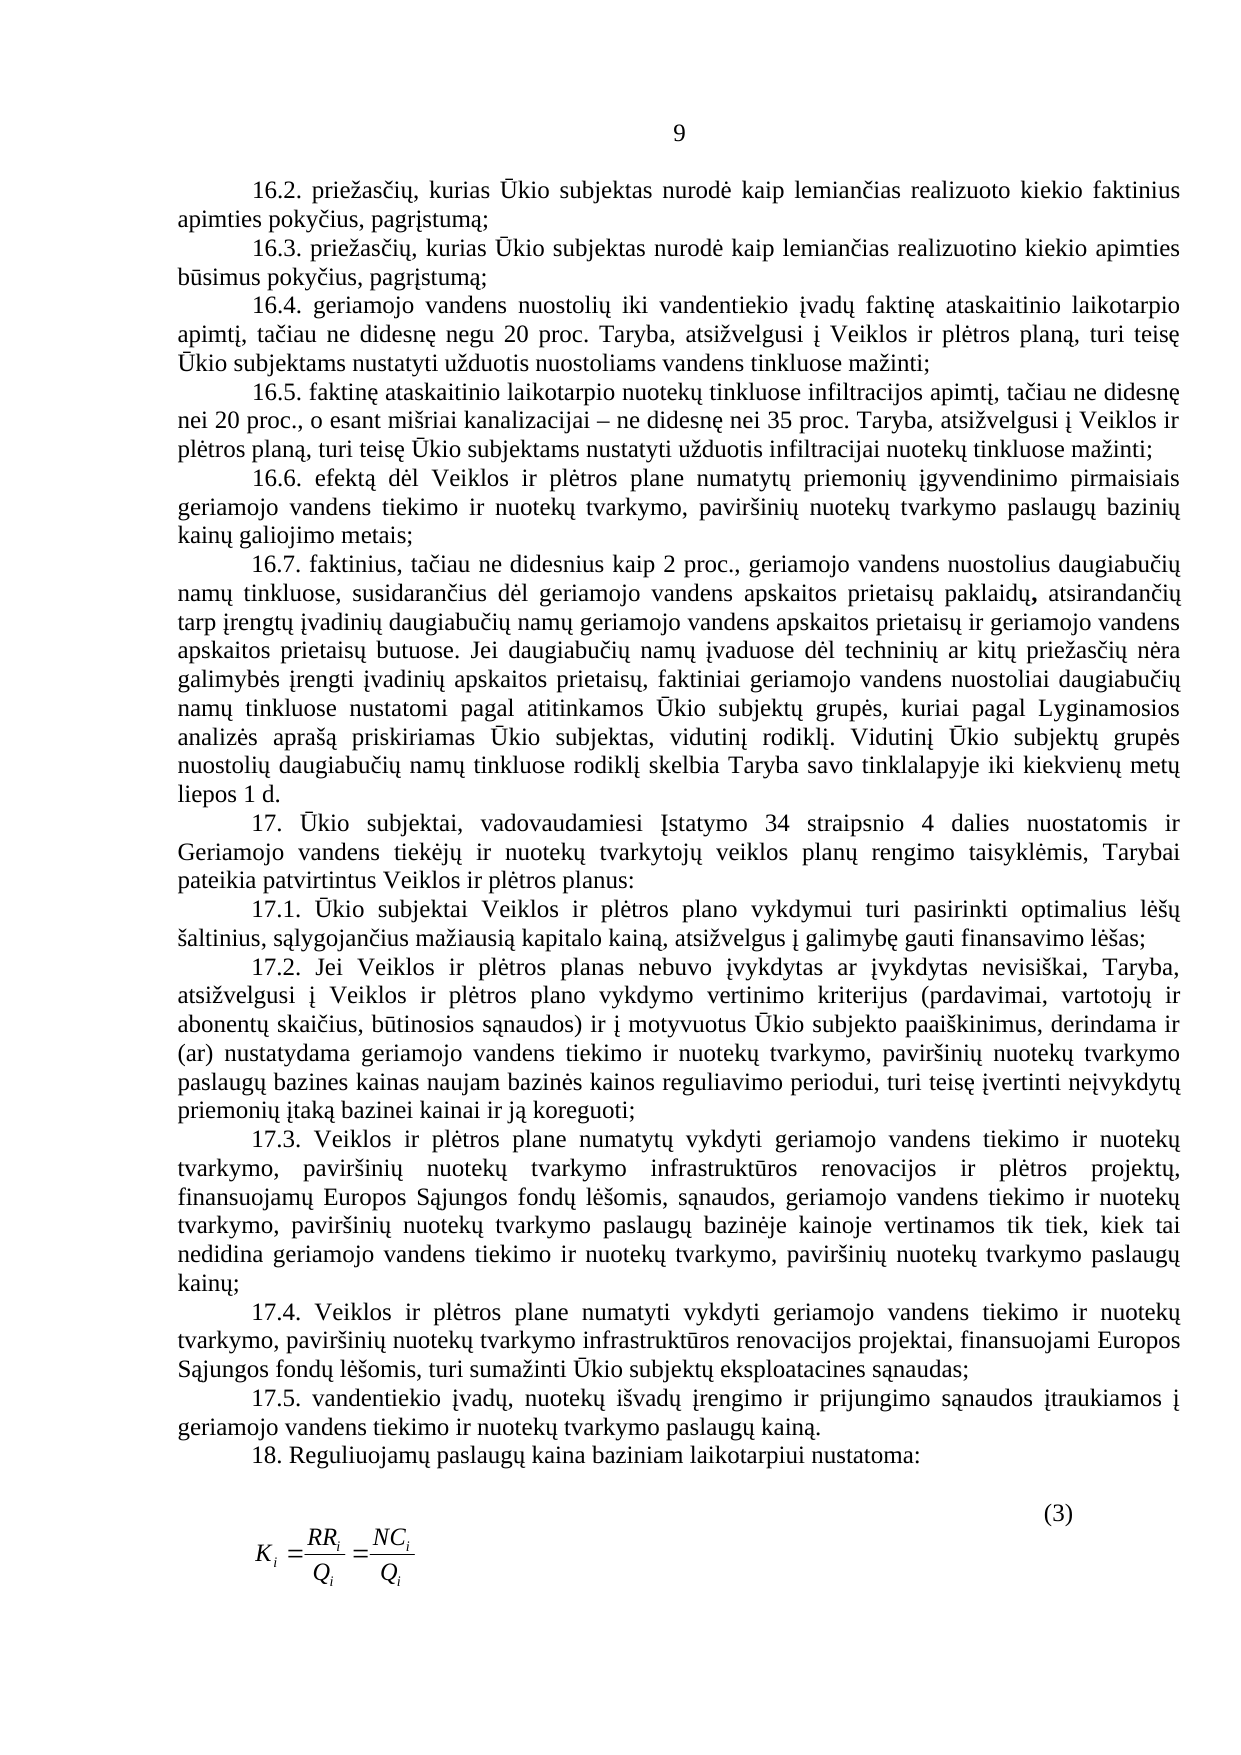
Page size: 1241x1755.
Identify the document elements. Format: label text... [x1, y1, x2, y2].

text 17.4. Veiklos ir plėtros plane numatyti vykdyti geriamojo vandens tiekimo ir nuotekų tvarkymo, paviršinių nuotekų tvarkymo infrastruktūros renovacijos projektai, finansuojami Europos Sąjungos fondų lėšomis, turi sumažinti Ūkio subjektų eksploatacines sąnaudas; [177, 1297, 1181, 1383]
text 17. Ūkio subjektai, vadovaudamiesi Įstatymo 34 straipsnio 4 dalies nuostatomis ir Geriamojo vandens tiekėjų ir nuotekų tvarkytojų veiklos planų rengimo taisyklėmis, Tarybai pateikia patvirtintus Veiklos ir plėtros planus: [177, 808, 1181, 894]
text 17.5. vandentiekio įvadų, nuotekų išvadų įrengimo ir prijungimo sąnaudos įtraukiamos į geriamojo vandens tiekimo ir nuotekų tvarkymo paslaugų kainą. [177, 1383, 1181, 1441]
text 16.6. efektą dėl Veiklos ir plėtros plane numatytų priemonių įgyvendinimo pirmaisiais geriamojo vandens tiekimo ir nuotekų tvarkymo, paviršinių nuotekų tvarkymo paslaugų bazinių kainų galiojimo metais; [177, 463, 1181, 549]
text 16.7. faktinius, tačiau ne didesnius kaip 2 proc., geriamojo vandens nuostolius daugiabučių namų tinkluose, susidarančius dėl geriamojo vandens apskaitos prietaisų paklaidų, atsirandančių tarp įrengtų įvadinių daugiabučių namų geriamojo vandens apskaitos prietaisų ir geriamojo vandens apskaitos prietaisų butuose. Jei daugiabučių namų įvaduose dėl techninių ar kitų priežasčių nėra galimybės įrengti įvadinių apskaitos prietaisų, faktiniai geriamojo vandens nuostoliai daugiabučių namų tinkluose nustatomi pagal atitinkamos Ūkio subjektų grupės, kuriai pagal Lyginamosios analizės aprašą priskiriamas Ūkio subjektas, vidutinį rodiklį. Vidutinį Ūkio subjektų grupės nuostolių daugiabučių namų tinkluose rodiklį skelbia Taryba savo tinklalapyje iki kiekvienų metų liepos 1 d. [177, 549, 1181, 808]
text 16.2. priežasčių, kurias Ūkio subjektas nurodė kaip lemiančias realizuoto kiekio faktinius apimties pokyčius, pagrįstumą; [177, 176, 1181, 233]
text 16.4. geriamojo vandens nuostolių iki vandentiekio įvadų faktinę ataskaitinio laikotarpio apimtį, tačiau ne didesnę negu 20 proc. Taryba, atsižvelgusi į Veiklos ir plėtros planą, turi teisę Ūkio subjektams nustatyti užduotis nuostoliams vandens tinkluose mažinti; [177, 291, 1181, 377]
text 17.1. Ūkio subjektai Veiklos ir plėtros plano vykdymui turi pasirinkti optimalius lėšų šaltinius, sąlygojančius mažiausią kapitalo kainą, atsižvelgus į galimybę gauti finansavimo lėšas; [177, 894, 1181, 952]
text 17.2. Jei Veiklos ir plėtros planas nebuvo įvykdytas ar įvykdytas nevisiškai, Taryba, atsižvelgusi į Veiklos ir plėtros plano vykdymo vertinimo kriterijus (pardavimai, vartotojų ir abonentų skaičius, būtinosios sąnaudos) ir į motyvuotus Ūkio subjekto paaiškinimus, derindama ir (ar) nustatydama geriamojo vandens tiekimo ir nuotekų tvarkymo, paviršinių nuotekų tvarkymo paslaugų bazines kainas naujam bazinės kainos reguliavimo periodui, turi teisę įvertinti neįvykdytų priemonių įtaką bazinei kainai ir ją koreguoti; [177, 952, 1181, 1124]
text 16.5. faktinę ataskaitinio laikotarpio nuotekų tinkluose infiltracijos apimtį, tačiau ne didesnę nei 20 proc., o esant mišriai kanalizacijai – ne didesnę nei 35 proc. Taryba, atsižvelgusi į Veiklos ir plėtros planą, turi teisę Ūkio subjektams nustatyti užduotis infiltracijai nuotekų tinkluose mažinti; [177, 377, 1181, 463]
text (3) [177, 1498, 1181, 1592]
text 16.3. priežasčių, kurias Ūkio subjektas nurodė kaip lemiančias realizuotino kiekio apimties būsimus pokyčius, pagrįstumą; [177, 233, 1181, 291]
text 17.3. Veiklos ir plėtros plane numatytų vykdyti geriamojo vandens tiekimo ir nuotekų tvarkymo, paviršinių nuotekų tvarkymo infrastruktūros renovacijos ir plėtros projektų, finansuojamų Europos Sąjungos fondų lėšomis, sąnaudos, geriamojo vandens tiekimo ir nuotekų tvarkymo, paviršinių nuotekų tvarkymo paslaugų bazinėje kainoje vertinamos tik tiek, kiek tai nedidina geriamojo vandens tiekimo ir nuotekų tvarkymo, paviršinių nuotekų tvarkymo paslaugų kainų; [177, 1124, 1181, 1297]
text 18. Reguliuojamų paslaugų kaina baziniam laikotarpiui nustatoma: [177, 1441, 1181, 1469]
